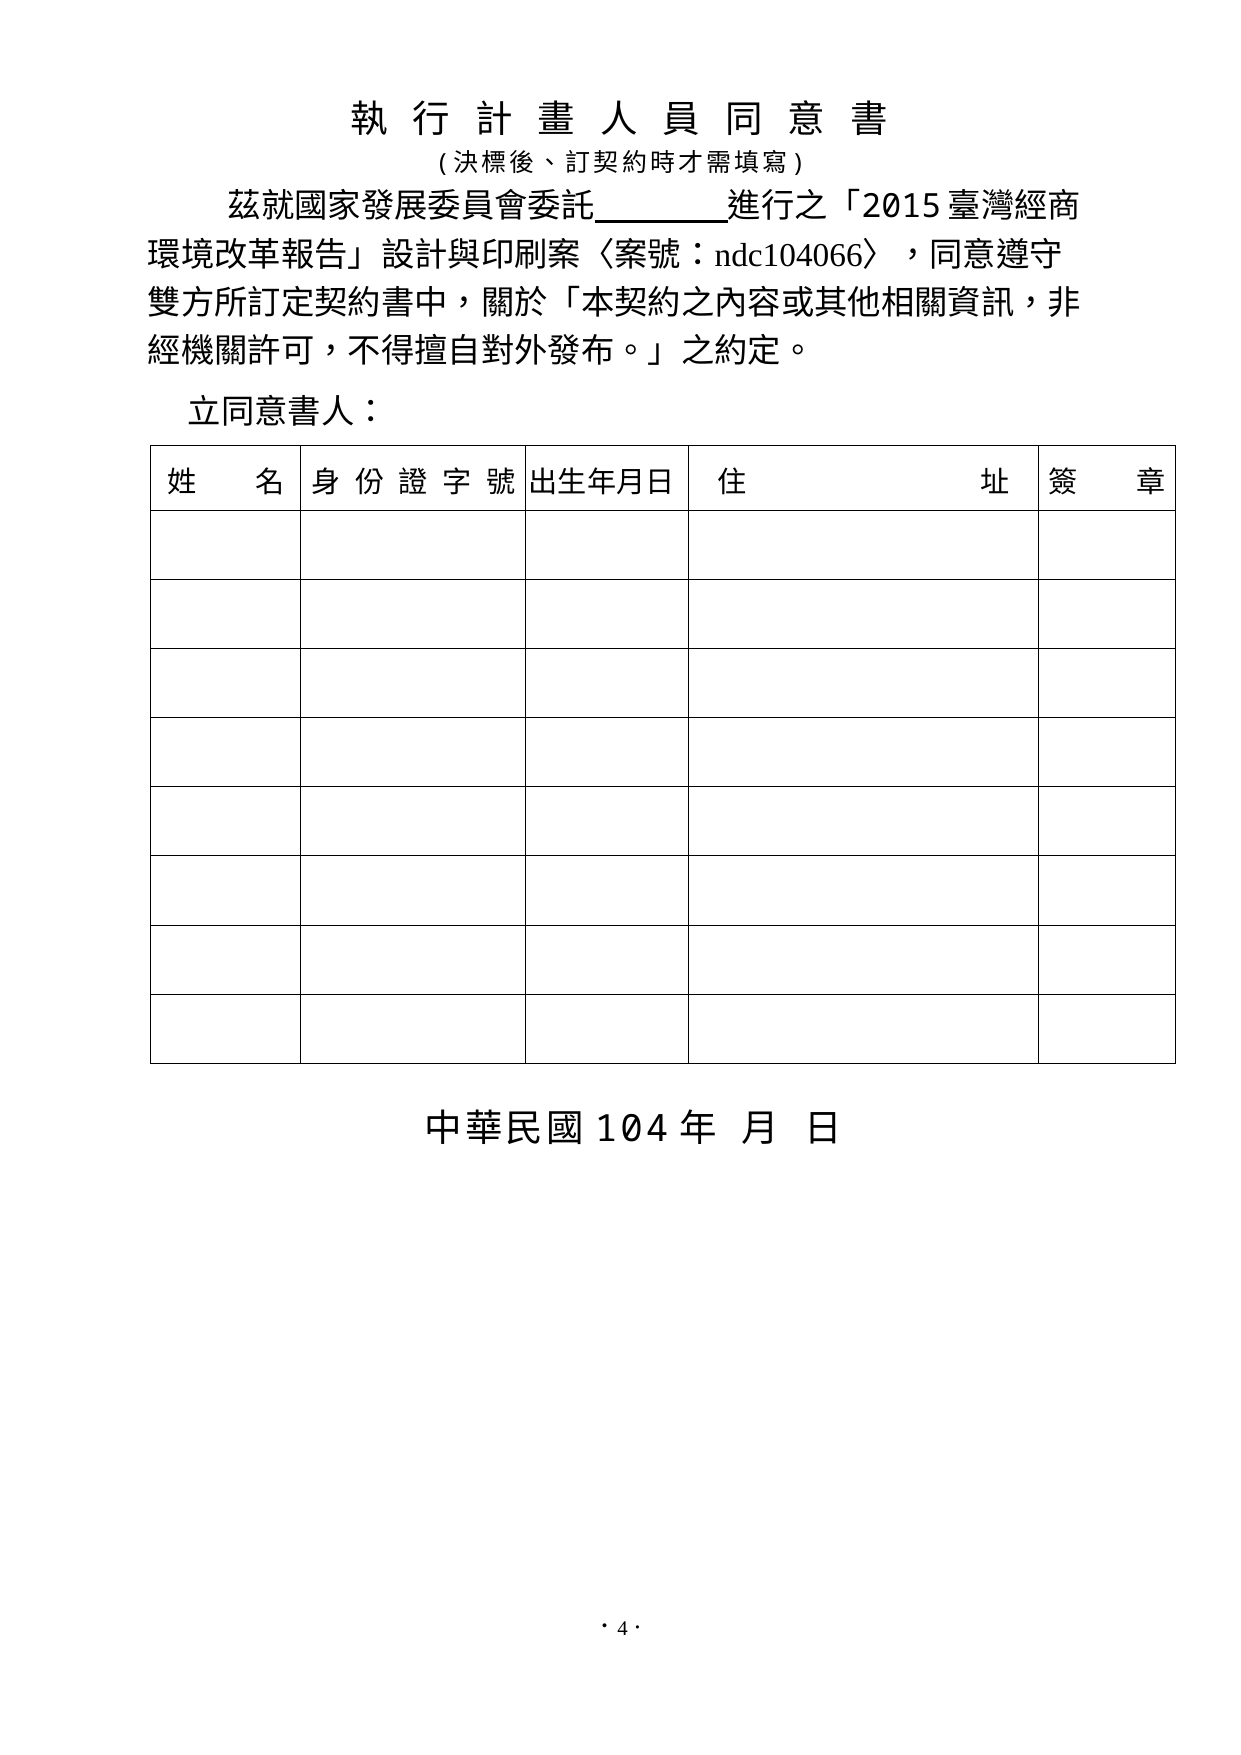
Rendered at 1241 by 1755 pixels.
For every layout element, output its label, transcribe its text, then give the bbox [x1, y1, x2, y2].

table_cell [689, 856, 1038, 924]
table_cell [526, 926, 688, 994]
table_cell [526, 511, 688, 579]
table_cell [689, 580, 1038, 648]
table_cell [301, 995, 525, 1063]
table_cell [301, 649, 525, 717]
table_cell [1039, 580, 1175, 648]
table_cell [301, 926, 525, 994]
table_cell [151, 649, 300, 717]
table_cell [1039, 649, 1175, 717]
table_cell [151, 995, 300, 1063]
table_cell [1039, 511, 1175, 579]
table_cell [689, 995, 1038, 1063]
table_cell [151, 926, 300, 994]
table_cell [526, 718, 688, 786]
table_cell [689, 511, 1038, 579]
table_header 簽 章 [1039, 446, 1175, 509]
table_cell [301, 718, 525, 786]
table_cell [151, 856, 300, 924]
text 立同意書人： [148, 385, 1093, 433]
table_cell [301, 580, 525, 648]
table_cell [689, 649, 1038, 717]
table_cell [301, 787, 525, 855]
table_cell [689, 926, 1038, 994]
table_cell [526, 580, 688, 648]
table_cell [151, 511, 300, 579]
text 中華民國104年 月 日 [148, 1098, 1093, 1152]
table_header 出生年月日 [526, 446, 688, 509]
table_cell [151, 718, 300, 786]
table_cell [689, 718, 1038, 786]
table_cell [1039, 856, 1175, 924]
table_header 姓 名 [151, 446, 300, 509]
table_cell [526, 856, 688, 924]
table_cell [1039, 995, 1175, 1063]
table_cell [301, 856, 525, 924]
table_header 身 份 證 字 號 [301, 446, 525, 509]
table_cell [526, 649, 688, 717]
table_header 住 址 [689, 446, 1038, 509]
table_cell [526, 787, 688, 855]
text 執 行 計 畫 人 員 同 意 書 (決標後、訂契約時才需填寫) [148, 89, 1093, 179]
text 茲就國家發展委員會委託 進行之「2015臺灣經商環境改革報告」設計與印刷案〈案號：ndc104066〉，同意遵守雙方所訂定契約書中，關於「本契約之內容或其他相關資訊，非經機關許可，不得擅自對外發布。」之約定。 [148, 179, 1093, 372]
table_cell [151, 787, 300, 855]
table_cell [301, 511, 525, 579]
table_cell [526, 995, 688, 1063]
table_cell [1039, 926, 1175, 994]
table_cell [151, 580, 300, 648]
table_cell [689, 787, 1038, 855]
table_cell [1039, 787, 1175, 855]
table_cell [1039, 718, 1175, 786]
